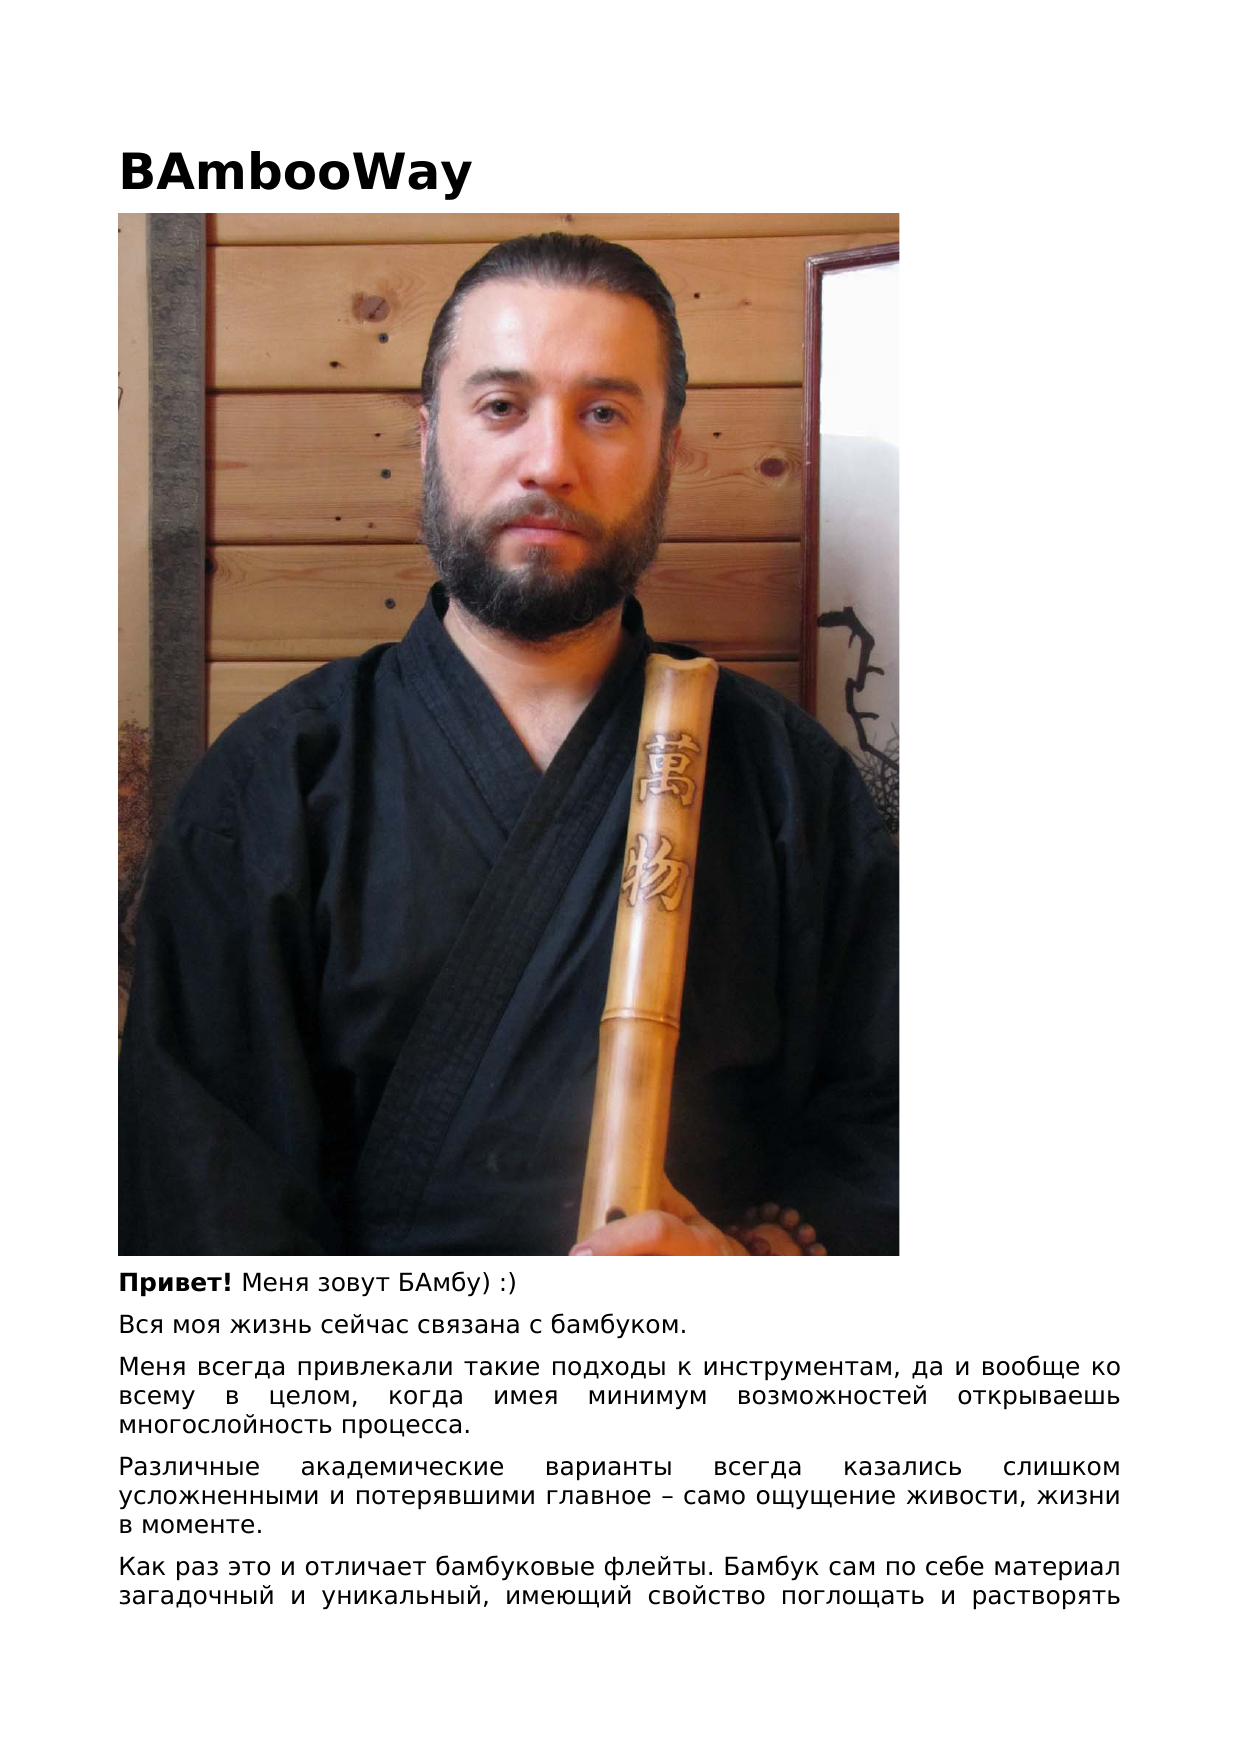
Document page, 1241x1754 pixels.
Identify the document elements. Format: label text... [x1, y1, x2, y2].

text Меня всегда привлекали такие подходы к инструментам, да и вообще ко всему в целом, когда имея минимум возможностей открываешь многослойность процесса. [118, 1352, 1122, 1439]
text Различные академические варианты всегда казались слишком усложненными и потерявшими главное – само ощущение живости, жизни в моменте. [118, 1452, 1122, 1539]
text Вся моя жизнь сейчас связана с бамбуком. [118, 1310, 1122, 1339]
subtitle BAmbooWay [118, 143, 1122, 201]
text Привет! Меня зовут БАмбу) :) [118, 1268, 1122, 1298]
text Как раз это и отличает бамбуковые флейты. Бамбук сам по себе материал загадочный и уникальный, имеющий свойство поглощать и растворять [118, 1552, 1122, 1610]
picture [118, 213, 900, 1256]
